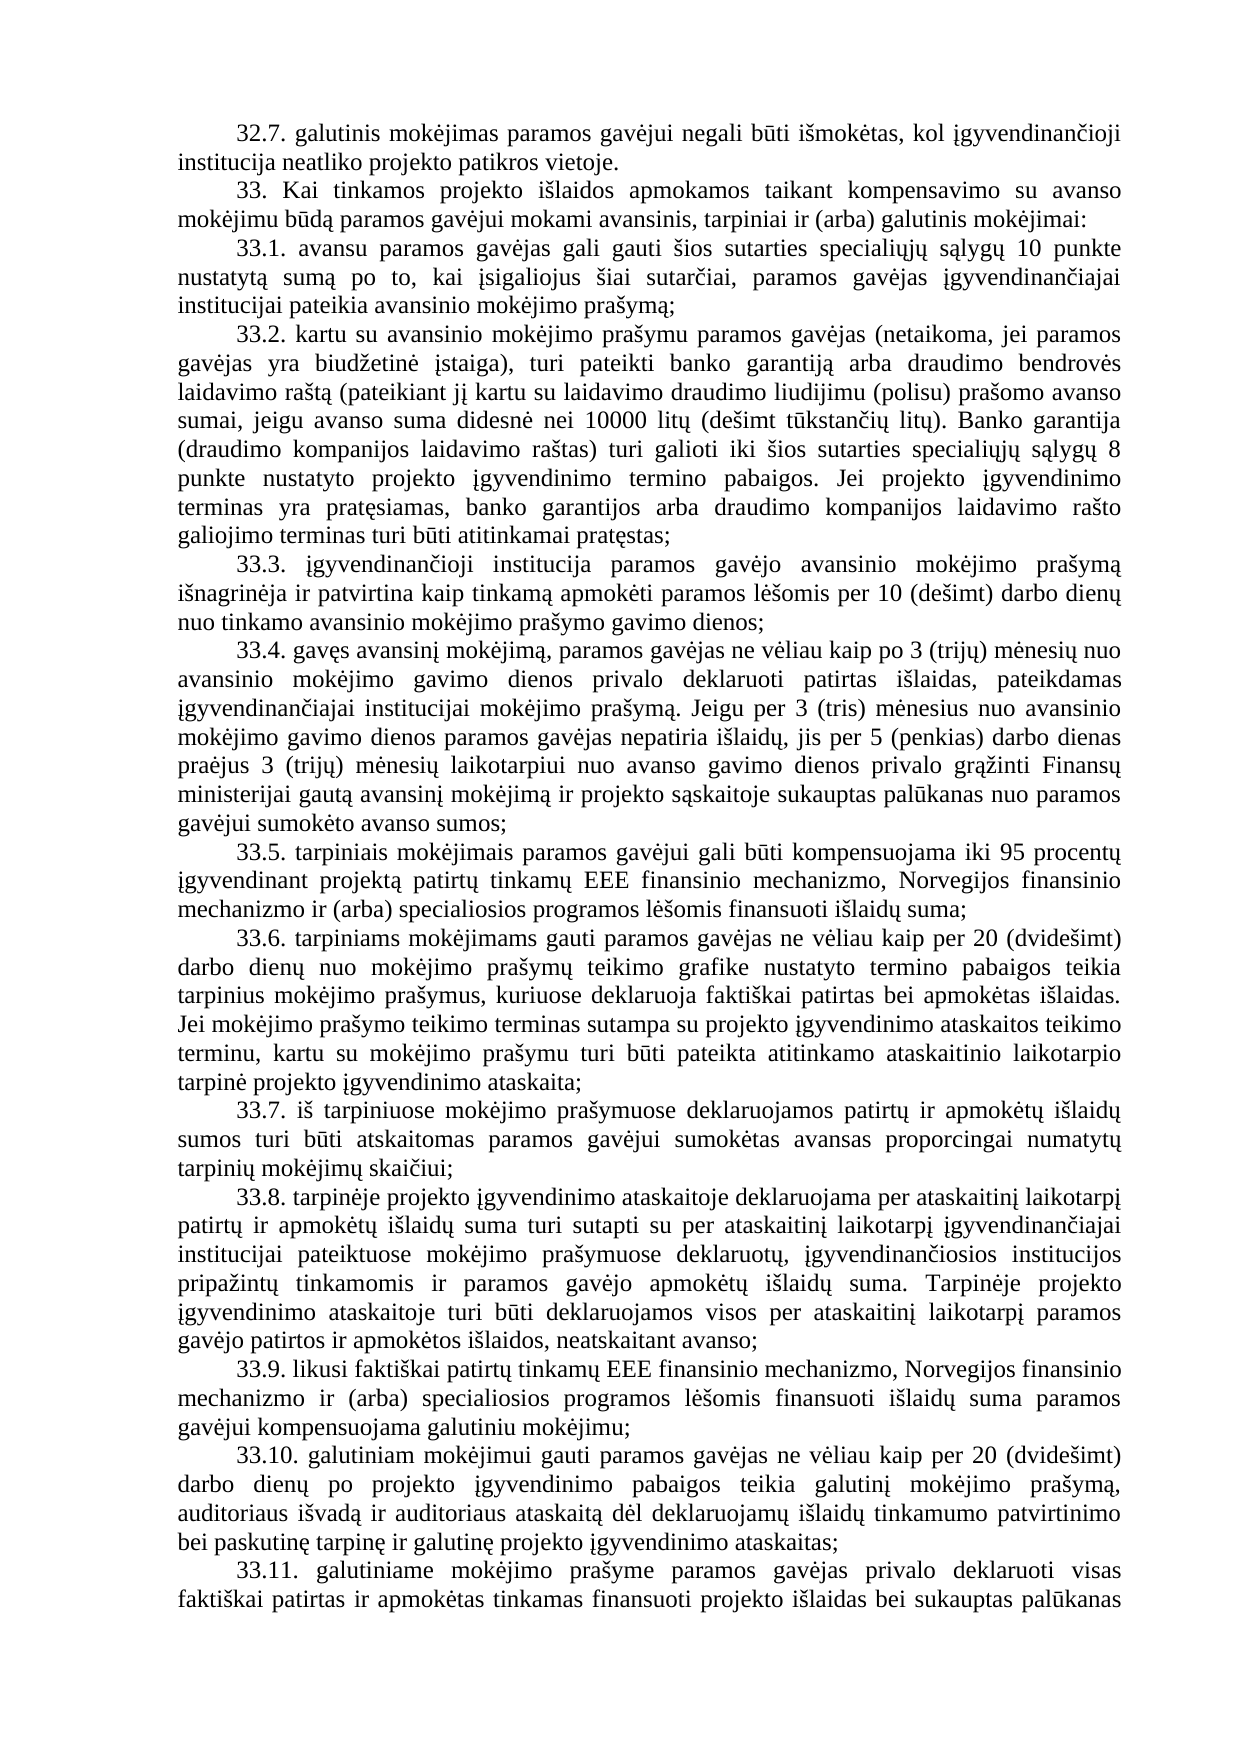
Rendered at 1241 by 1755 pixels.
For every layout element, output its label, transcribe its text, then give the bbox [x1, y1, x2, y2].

text 32.7. galutinis mokėjimas paramos gavėjui negali būti išmokėtas, kol įgyvendinančioji institucija neatliko projekto patikros vietoje. [177, 118, 1122, 176]
text 33.4. gavęs avansinį mokėjimą, paramos gavėjas ne vėliau kaip po 3 (trijų) mėnesių nuo avansinio mokėjimo gavimo dienos privalo deklaruoti patirtas išlaidas, pateikdamas įgyvendinančiajai institucijai mokėjimo prašymą. Jeigu per 3 (tris) mėnesius nuo avansinio mokėjimo gavimo dienos paramos gavėjas nepatiria išlaidų, jis per 5 (penkias) darbo dienas praėjus 3 (trijų) mėnesių laikotarpiui nuo avanso gavimo dienos privalo grąžinti Finansų ministerijai gautą avansinį mokėjimą ir projekto sąskaitoje sukauptas palūkanas nuo paramos gavėjui sumokėto avanso sumos; [177, 636, 1122, 837]
text 33.7. iš tarpiniuose mokėjimo prašymuose deklaruojamos patirtų ir apmokėtų išlaidų sumos turi būti atskaitomas paramos gavėjui sumokėtas avansas proporcingai numatytų tarpinių mokėjimų skaičiui; [177, 1096, 1122, 1182]
text 33.10. galutiniam mokėjimui gauti paramos gavėjas ne vėliau kaip per 20 (dvidešimt) darbo dienų po projekto įgyvendinimo pabaigos teikia galutinį mokėjimo prašymą, auditoriaus išvadą ir auditoriaus ataskaitą dėl deklaruojamų išlaidų tinkamumo patvirtinimo bei paskutinę tarpinę ir galutinę projekto įgyvendinimo ataskaitas; [177, 1441, 1122, 1556]
text 33. Kai tinkamos projekto išlaidos apmokamos taikant kompensavimo su avanso mokėjimu būdą paramos gavėjui mokami avansinis, tarpiniai ir (arba) galutinis mokėjimai: [177, 176, 1122, 233]
text 33.9. likusi faktiškai patirtų tinkamų EEE finansinio mechanizmo, Norvegijos finansinio mechanizmo ir (arba) specialiosios programos lėšomis finansuoti išlaidų suma paramos gavėjui kompensuojama galutiniu mokėjimu; [177, 1354, 1122, 1441]
text 33.2. kartu su avansinio mokėjimo prašymu paramos gavėjas (netaikoma, jei paramos gavėjas yra biudžetinė įstaiga), turi pateikti banko garantiją arba draudimo bendrovės laidavimo raštą (pateikiant jį kartu su laidavimo draudimo liudijimu (polisu) prašomo avanso sumai, jeigu avanso suma didesnė nei 10000 litų (dešimt tūkstančių litų). Banko garantija (draudimo kompanijos laidavimo raštas) turi galioti iki šios sutarties specialiųjų sąlygų 8 punkte nustatyto projekto įgyvendinimo termino pabaigos. Jei projekto įgyvendinimo terminas yra pratęsiamas, banko garantijos arba draudimo kompanijos laidavimo rašto galiojimo terminas turi būti atitinkamai pratęstas; [177, 319, 1122, 549]
text 33.11. galutiniame mokėjimo prašyme paramos gavėjas privalo deklaruoti visas faktiškai patirtas ir apmokėtas tinkamas finansuoti projekto išlaidas bei sukauptas palūkanas [177, 1556, 1122, 1613]
text 33.1. avansu paramos gavėjas gali gauti šios sutarties specialiųjų sąlygų 10 punkte nustatytą sumą po to, kai įsigaliojus šiai sutarčiai, paramos gavėjas įgyvendinančiajai institucijai pateikia avansinio mokėjimo prašymą; [177, 233, 1122, 319]
text 33.3. įgyvendinančioji institucija paramos gavėjo avansinio mokėjimo prašymą išnagrinėja ir patvirtina kaip tinkamą apmokėti paramos lėšomis per 10 (dešimt) darbo dienų nuo tinkamo avansinio mokėjimo prašymo gavimo dienos; [177, 549, 1122, 636]
text 33.6. tarpiniams mokėjimams gauti paramos gavėjas ne vėliau kaip per 20 (dvidešimt) darbo dienų nuo mokėjimo prašymų teikimo grafike nustatyto termino pabaigos teikia tarpinius mokėjimo prašymus, kuriuose deklaruoja faktiškai patirtas bei apmokėtas išlaidas. Jei mokėjimo prašymo teikimo terminas sutampa su projekto įgyvendinimo ataskaitos teikimo terminu, kartu su mokėjimo prašymu turi būti pateikta atitinkamo ataskaitinio laikotarpio tarpinė projekto įgyvendinimo ataskaita; [177, 923, 1122, 1096]
text 33.8. tarpinėje projekto įgyvendinimo ataskaitoje deklaruojama per ataskaitinį laikotarpį patirtų ir apmokėtų išlaidų suma turi sutapti su per ataskaitinį laikotarpį įgyvendinančiajai institucijai pateiktuose mokėjimo prašymuose deklaruotų, įgyvendinančiosios institucijos pripažintų tinkamomis ir paramos gavėjo apmokėtų išlaidų suma. Tarpinėje projekto įgyvendinimo ataskaitoje turi būti deklaruojamos visos per ataskaitinį laikotarpį paramos gavėjo patirtos ir apmokėtos išlaidos, neatskaitant avanso; [177, 1182, 1122, 1354]
text 33.5. tarpiniais mokėjimais paramos gavėjui gali būti kompensuojama iki 95 procentų įgyvendinant projektą patirtų tinkamų EEE finansinio mechanizmo, Norvegijos finansinio mechanizmo ir (arba) specialiosios programos lėšomis finansuoti išlaidų suma; [177, 837, 1122, 923]
